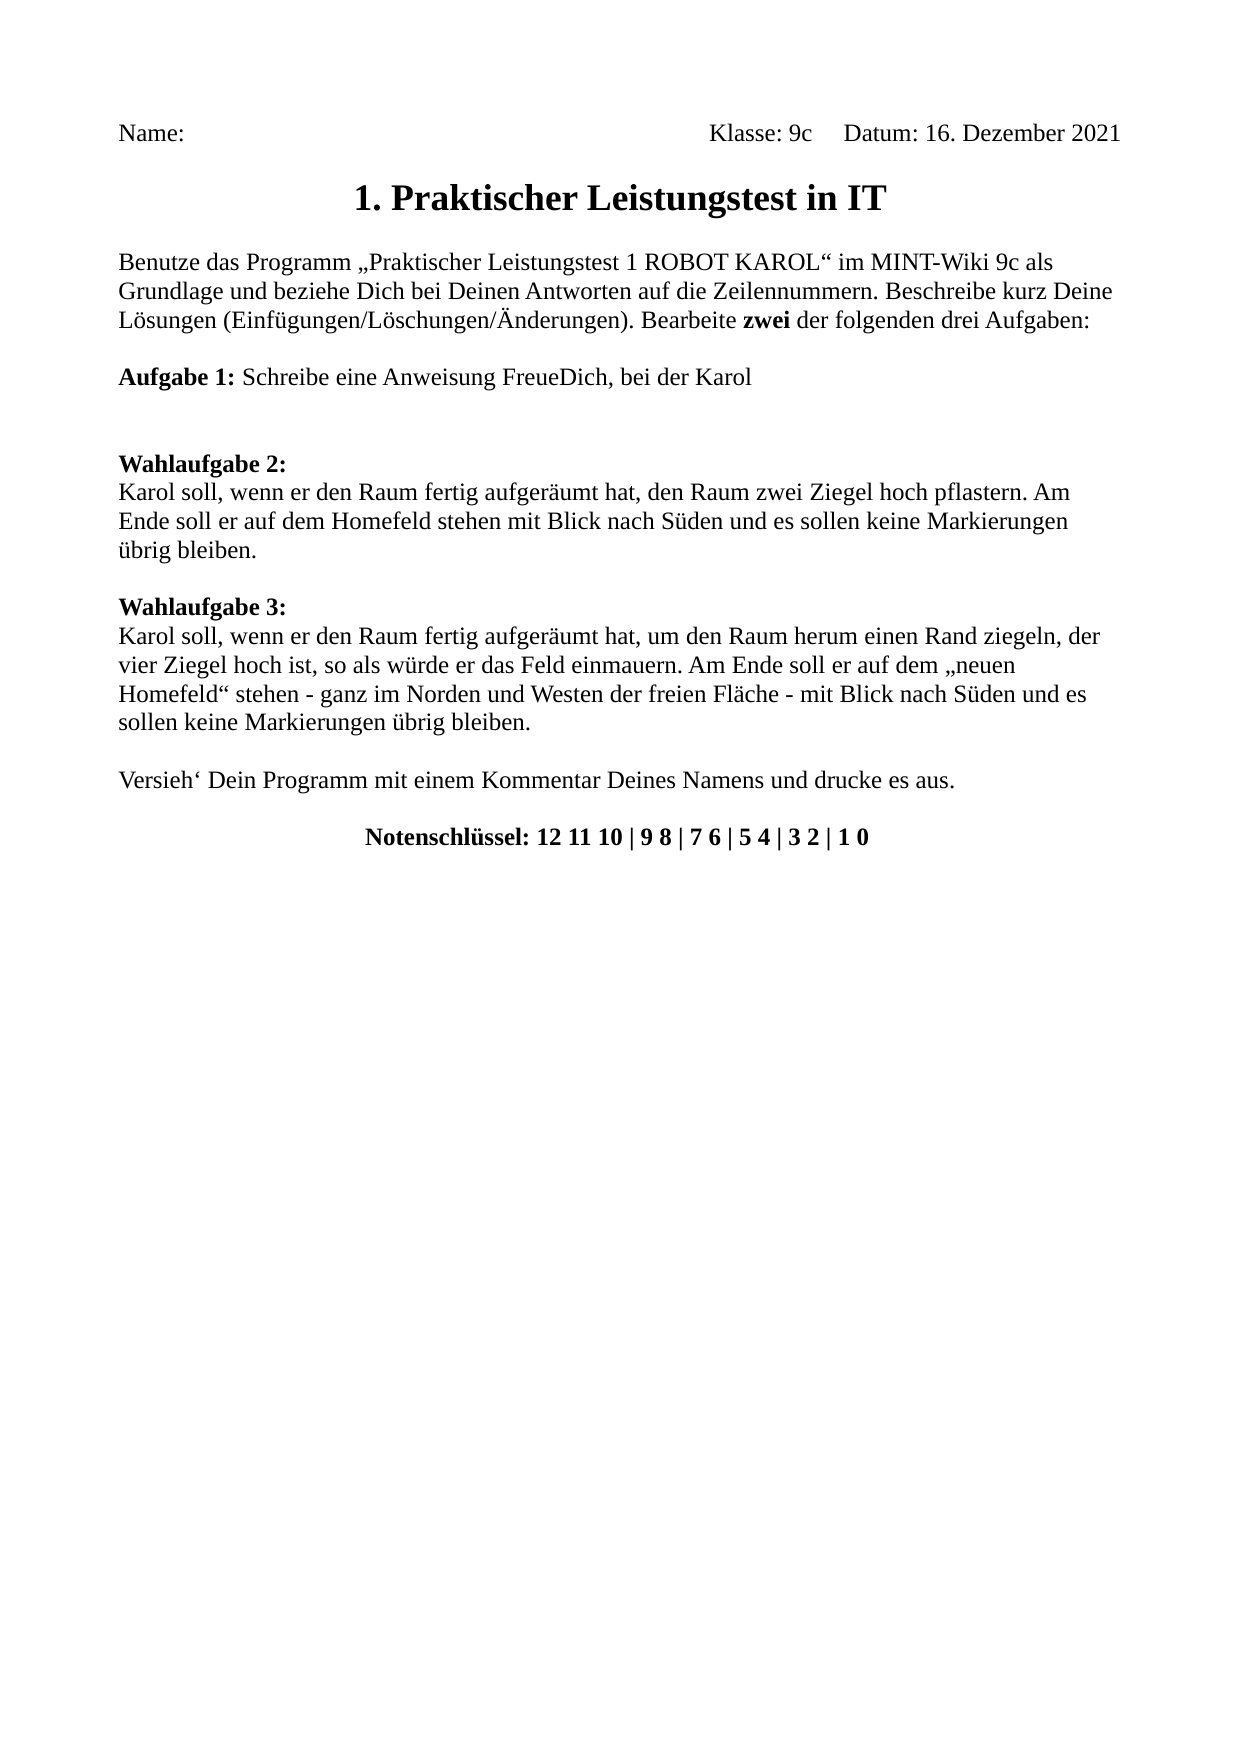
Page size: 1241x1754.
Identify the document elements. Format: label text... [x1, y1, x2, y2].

text Aufgabe 1: Schreibe eine Anweisung FreueDich, bei der Karol [118, 362, 1122, 391]
text 1. Praktischer Leistungstest in IT [118, 176, 1122, 219]
text Notenschlüssel: 12 11 10 | 9 8 | 7 6 | 5 4 | 3 2 | 1 0 [118, 822, 1122, 851]
text Wahlaufgabe 2: [118, 449, 1122, 477]
text Versieh‘ Dein Programm mit einem Kommentar Deines Namens und drucke es aus. [118, 765, 1122, 794]
text Wahlaufgabe 3: [118, 592, 1122, 621]
text Name: Klasse: 9c Datum: 16. Dezember 2021 [118, 118, 1122, 147]
text Karol soll, wenn er den Raum fertig aufgeräumt hat, den Raum zwei Ziegel hoch pflastern. Am Ende soll er auf dem Homefeld stehen mit Blick nach Süden und es sollen keine Markierungen übrig bleiben. [118, 477, 1122, 564]
text Karol soll, wenn er den Raum fertig aufgeräumt hat, um den Raum herum einen Rand ziegeln, der vier Ziegel hoch ist, so als würde er das Feld einmauern. Am Ende soll er auf dem „neuen Homefeld“ stehen - ganz im Norden und Westen der freien Fläche - mit Blick nach Süden und es sollen keine Markierungen übrig bleiben. [118, 621, 1122, 736]
text Benutze das Programm „Praktischer Leistungstest 1 ROBOT KAROL“ im MINT-Wiki 9c als Grundlage und beziehe Dich bei Deinen Antworten auf die Zeilennummern. Beschreibe kurz Deine Lösungen (Einfügungen/Löschungen/Änderungen). Bearbeite zwei der folgenden drei Aufgaben: [118, 247, 1122, 334]
